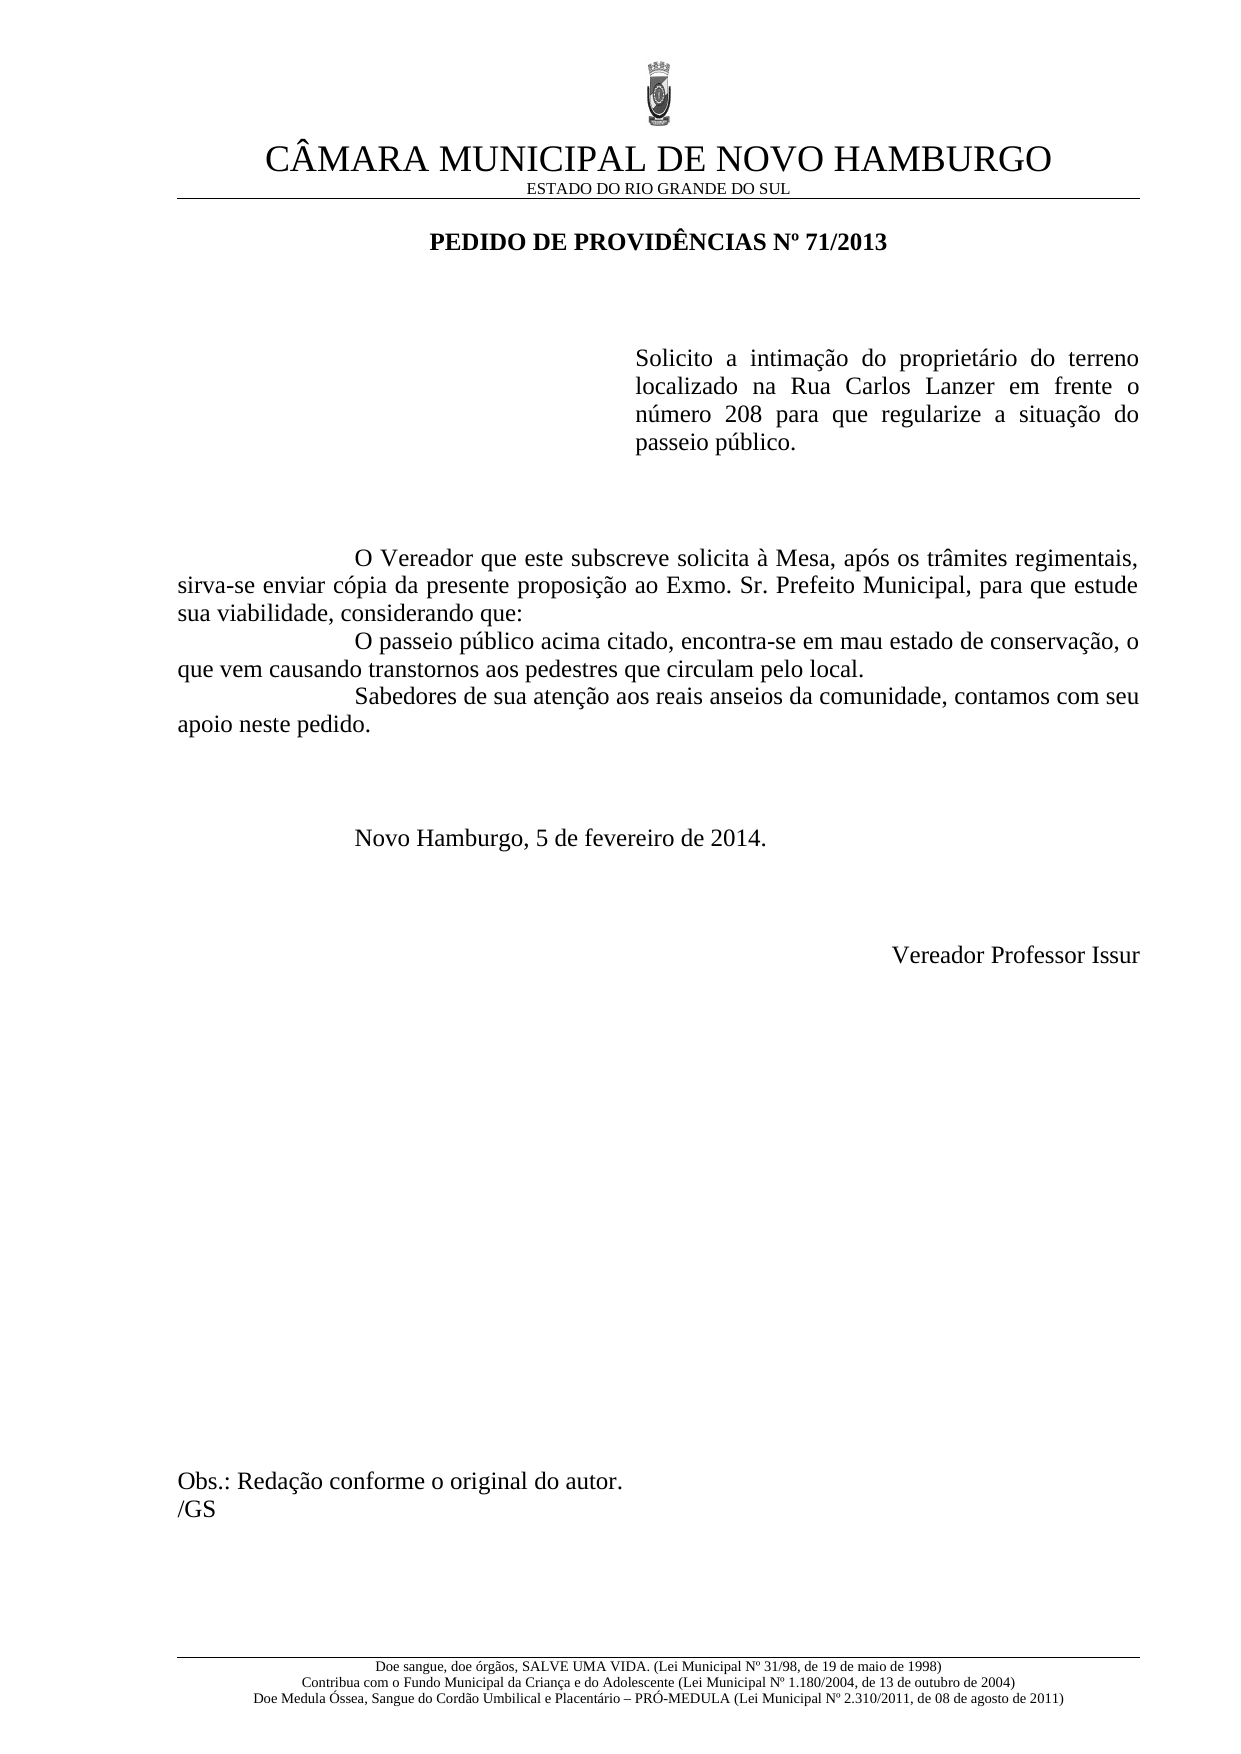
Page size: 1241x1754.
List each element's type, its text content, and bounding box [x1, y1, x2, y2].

text Obs.: Redação conforme o original do autor. [177, 1467, 1140, 1495]
text Vereador Professor Issur [177, 941, 1140, 968]
text O Vereador que este subscreve solicita à Mesa, após os trâmites regimentais, sirva-se enviar cópia da presente proposição ao Exmo. Sr. Prefeito Municipal, para que estude sua viabilidade, considerando que: [177, 544, 1140, 627]
text PEDIDO DE PROVIDÊNCIAS Nº 71/2013 [177, 228, 1140, 256]
text O passeio público acima citado, encontra-se em mau estado de conservação, o que vem causando transtornos aos pedestres que circulam pelo local. [177, 627, 1140, 682]
text Novo Hamburgo, 5 de fevereiro de 2014. [177, 824, 1140, 852]
text Sabedores de sua atenção aos reais anseios da comunidade, contamos com seu apoio neste pedido. [177, 682, 1140, 738]
text /GS [177, 1495, 1140, 1523]
text Solicito a intimação do proprietário do terreno localizado na Rua Carlos Lanzer em frente o número 208 para que regularize a situação do passeio público. [635, 344, 1140, 455]
